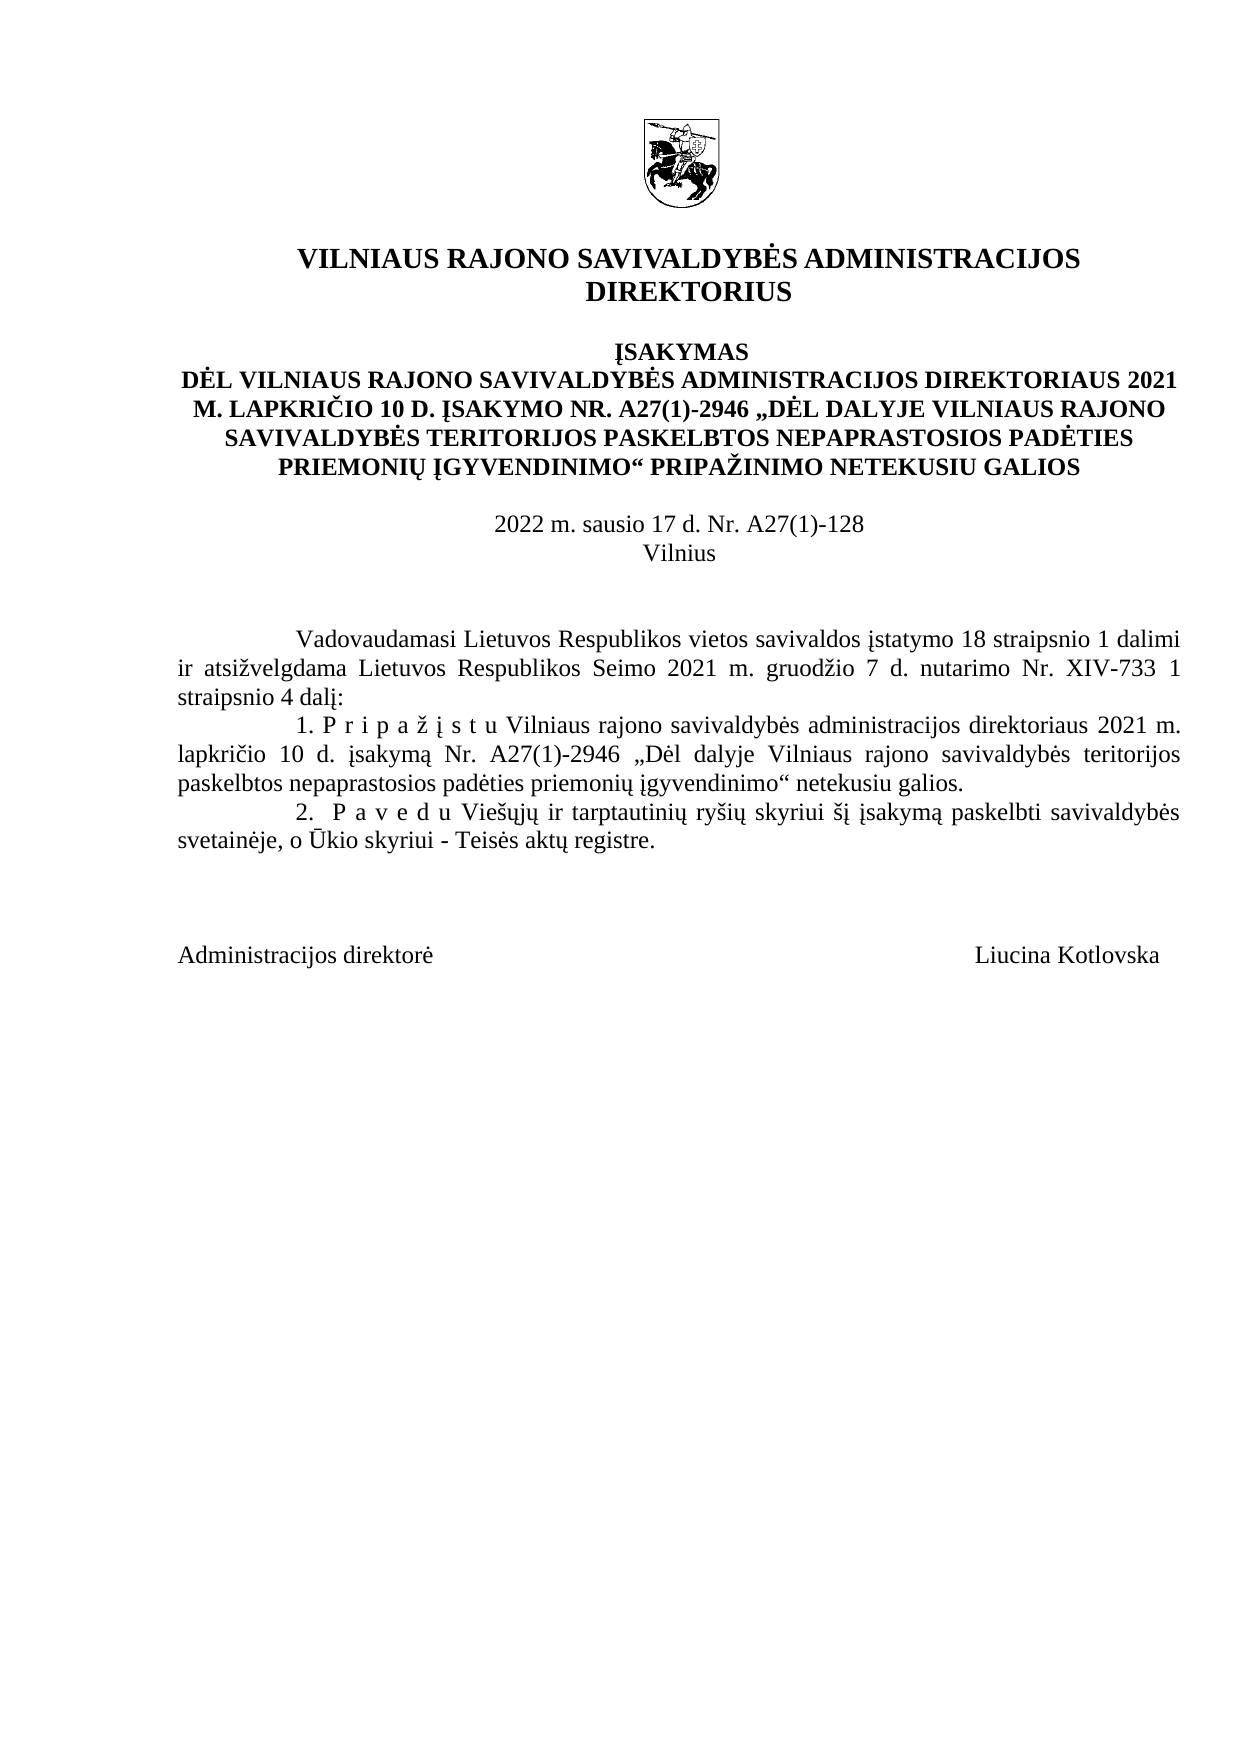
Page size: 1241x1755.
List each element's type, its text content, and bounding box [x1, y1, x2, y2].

text DĖL VILNIAUS RAJONO SAVIVALDYBĖS ADMINISTRACIJOS DIREKTORIAUS 2021 M. LAPKRIČIO 10 D. ĮSAKYMO NR. A27(1)-2946 „DĖL dalyje Vilniaus rajono savivaldybės teritorijos paskelbtos nepaprastosios padėties priemonių įgyvendinimo“ PRIPAŽINIMO NETEKUSIU GALIOS [177, 365, 1181, 480]
text ĮSAKYMAS [177, 337, 1186, 365]
text Administracijos direktorė Liucina Kotlovska [177, 940, 1177, 969]
text VILNIAUS RAJONO SAVIVALDYBĖS ADMINISTRACIJOS DIREKTORIUS [192, 241, 1186, 337]
text 1. P r i p a ž į s t u Vilniaus rajono savivaldybės administracijos direktoriaus 2021 m. lapkričio 10 d. įsakymą Nr. A27(1)-2946 „Dėl dalyje Vilniaus rajono savivaldybės teritorijos paskelbtos nepaprastosios padėties priemonių įgyvendinimo“ netekusiu galios. [177, 710, 1181, 797]
text 2022 m. sausio 17 d. Nr. A27(1)-128 Vilnius [177, 509, 1181, 567]
text Vadovaudamasi Lietuvos Respublikos vietos savivaldos įstatymo 18 straipsnio 1 dalimi ir atsižvelgdama Lietuvos Respublikos Seimo 2021 m. gruodžio 7 d. nutarimo Nr. XIV-733 1 straipsnio 4 dalį: [177, 624, 1181, 710]
text 2. P a v e d u Viešųjų ir tarptautinių ryšių skyriui šį įsakymą paskelbti savivaldybės svetainėje, o Ūkio skyriui - Teisės aktų registre. [177, 797, 1181, 854]
